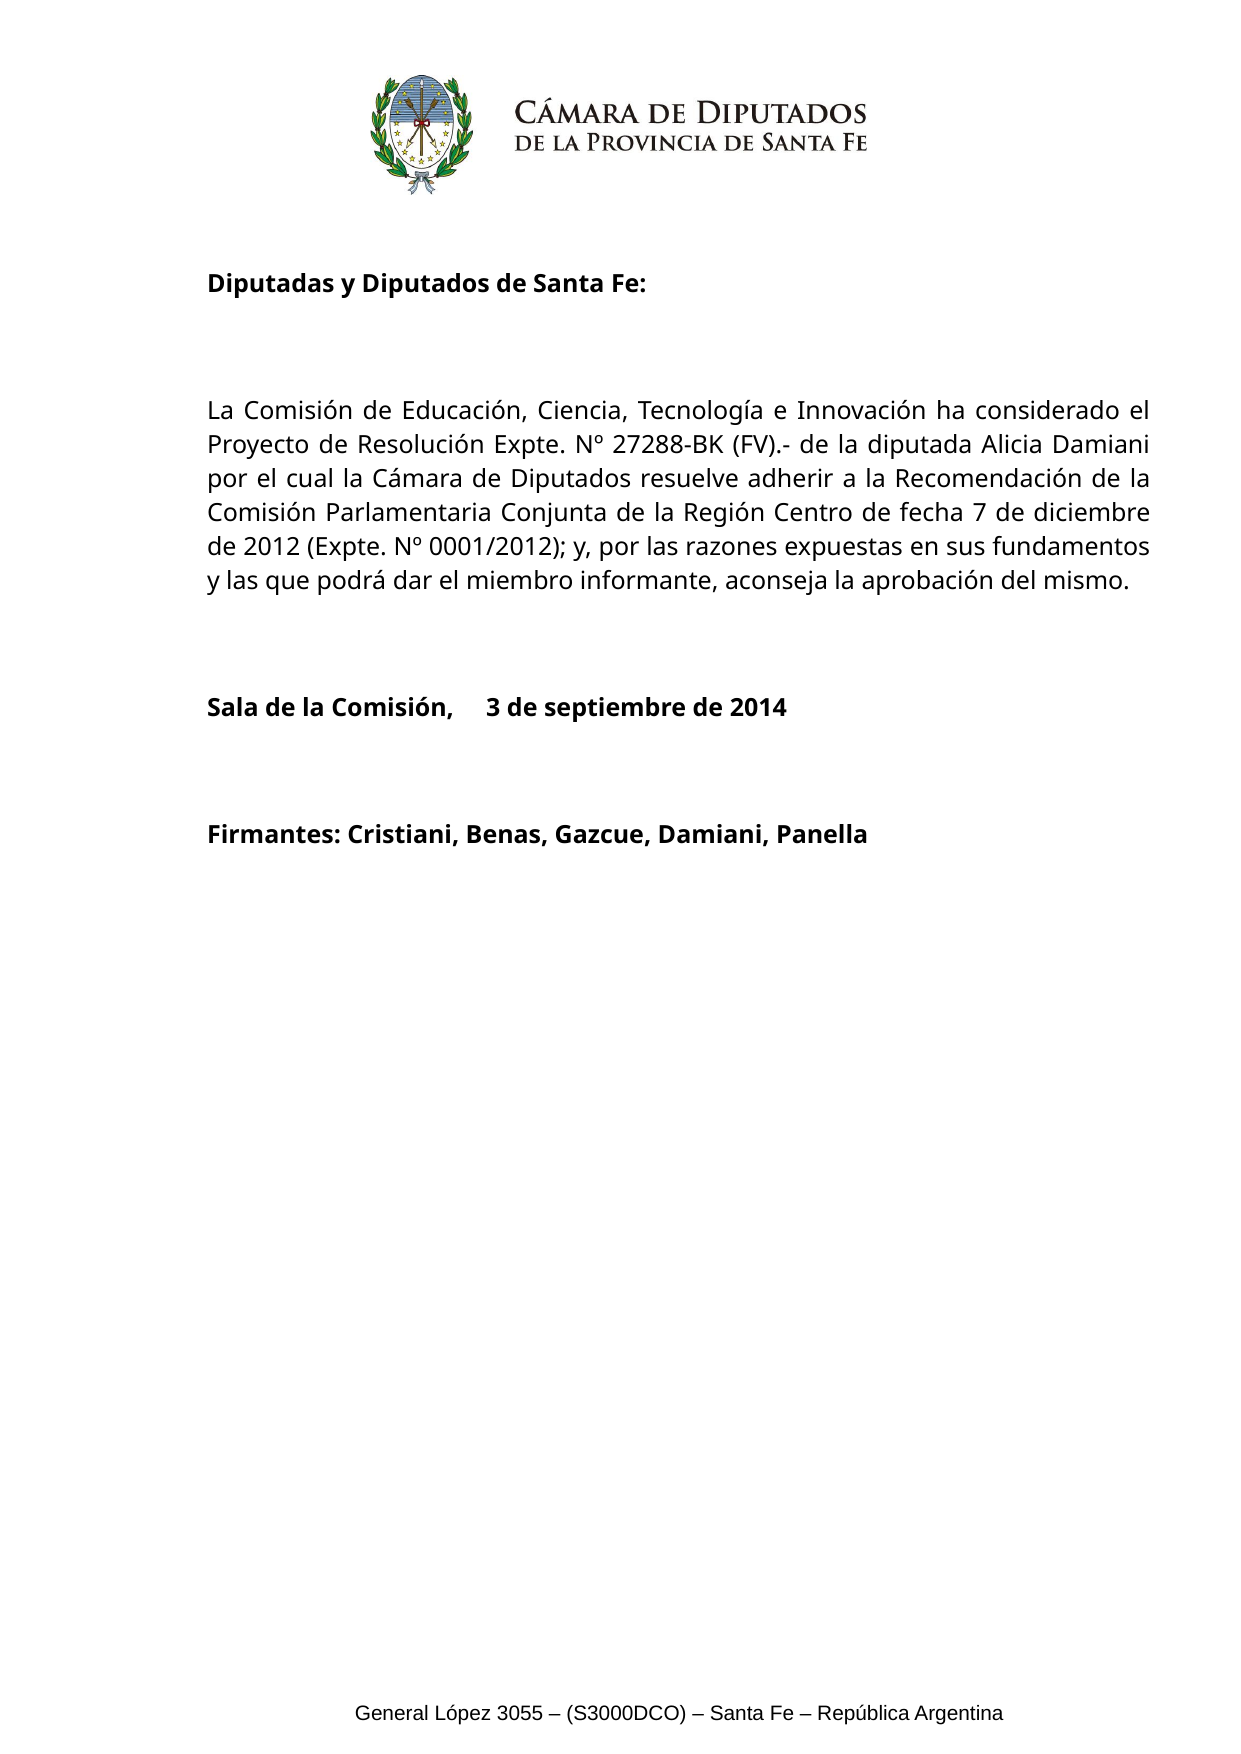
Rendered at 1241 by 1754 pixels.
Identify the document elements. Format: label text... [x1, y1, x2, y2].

text Firmantes: Cristiani, Benas, Gazcue, Damiani, Panella [207, 817, 1152, 851]
text Sala de la Comisión, 3 de septiembre de 2014 [207, 690, 1152, 724]
picture [370, 75, 867, 199]
text La Comisión de Educación, Ciencia, Tecnología e Innovación ha considerado el Proyecto de Resolución Expte. Nº 27288-BK (FV).- de la diputada Alicia Damiani por el cual la Cámara de Diputados resuelve adherir a la Recomendación de la Comisión Parlamentaria Conjunta de la Región Centro de fecha 7 de diciembre de 2012 (Expte. Nº 0001/2012); y, por las razones expuestas en sus fundamentos y las que podrá dar el miembro informante, aconseja la aprobación del mismo. [207, 392, 1152, 597]
text Diputadas y Diputados de Santa Fe: [207, 265, 1152, 299]
